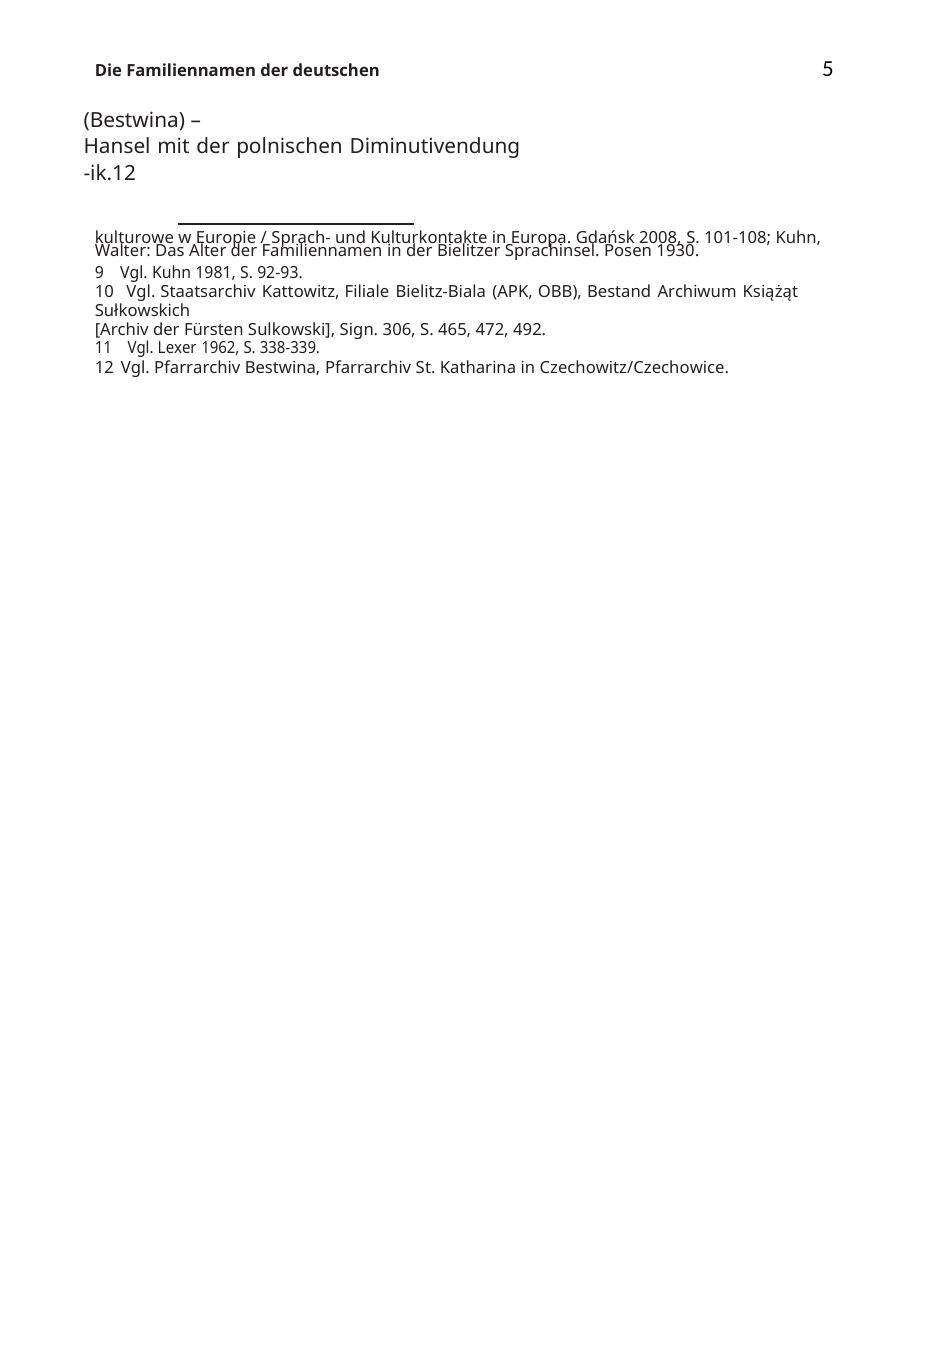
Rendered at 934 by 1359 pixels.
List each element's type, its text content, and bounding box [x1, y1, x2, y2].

text (Bestwina) – [83, 107, 839, 133]
text kulturowe w Europie / Sprach- und Kulturkontakte in Europa. Gdańsk 2008, S. 101-108; Kuhn, Walter: Das Alter der Familiennamen in der Bielitzer Sprachinsel. Posen 1930. [94, 232, 839, 261]
text [Archiv der Fürsten Sulkowski], Sign. 306, S. 465, 472, 492. [94, 320, 852, 339]
text Hansel mit der polnischen Diminutivendung -ik.12 [83, 133, 520, 186]
text 10 Vgl. Staatsarchiv Kattowitz, Filiale Bielitz-Biala (APK, OBB), Bestand Archiwum Książąt Sułkowskich [94, 283, 852, 320]
list Vgl. Pfarrarchiv Bestwina, Pfarrarchiv St. Katharina in Czechowitz/Czechowice. [94, 358, 852, 378]
text 11 Vgl. Lexer 1962, S. 338-339. [94, 339, 852, 358]
text 9 Vgl. Kuhn 1981, S. 92-93. [94, 261, 852, 283]
